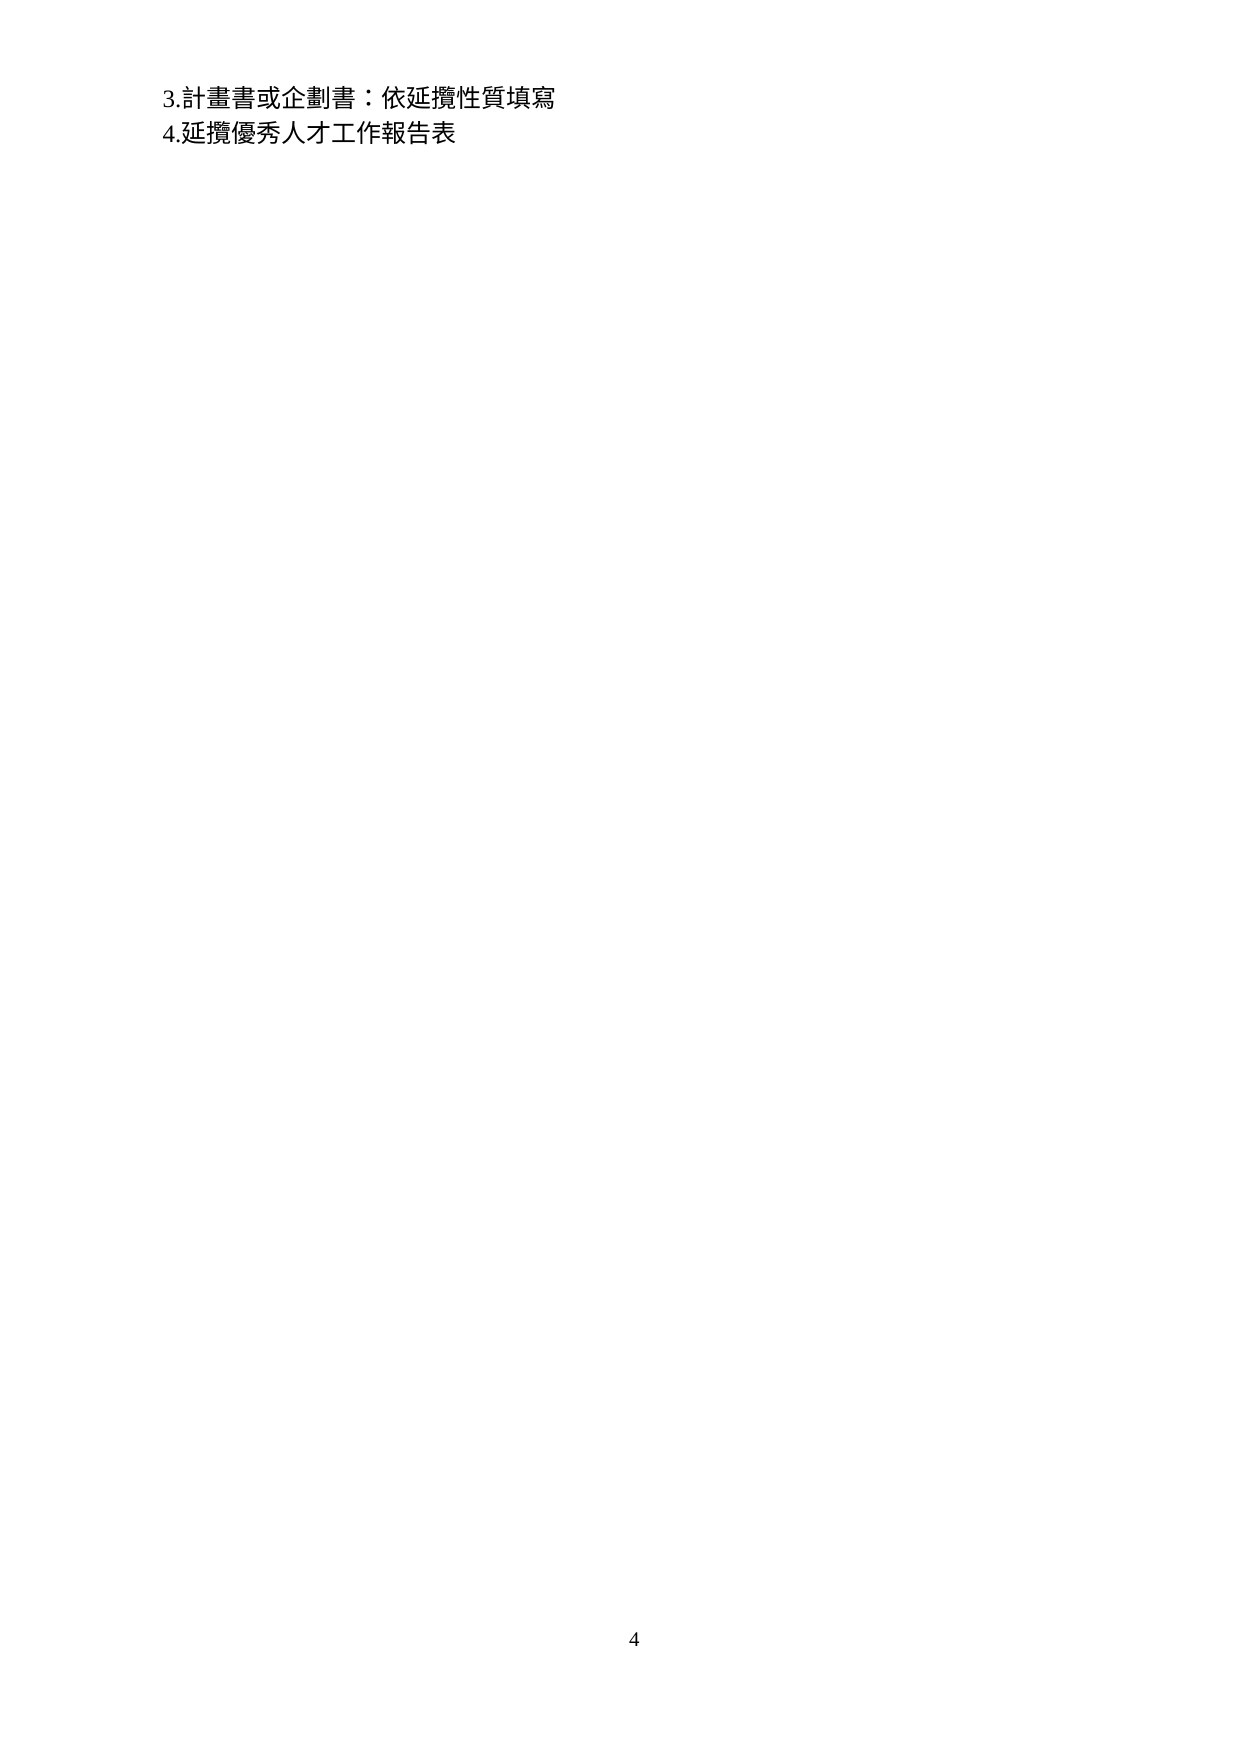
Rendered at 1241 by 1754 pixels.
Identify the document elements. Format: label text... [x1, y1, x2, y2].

text 3.計畫書或企劃書：依延攬性質填寫 [131, 89, 1150, 112]
text 4.延攬優秀人才工作報告表 [131, 124, 1150, 147]
